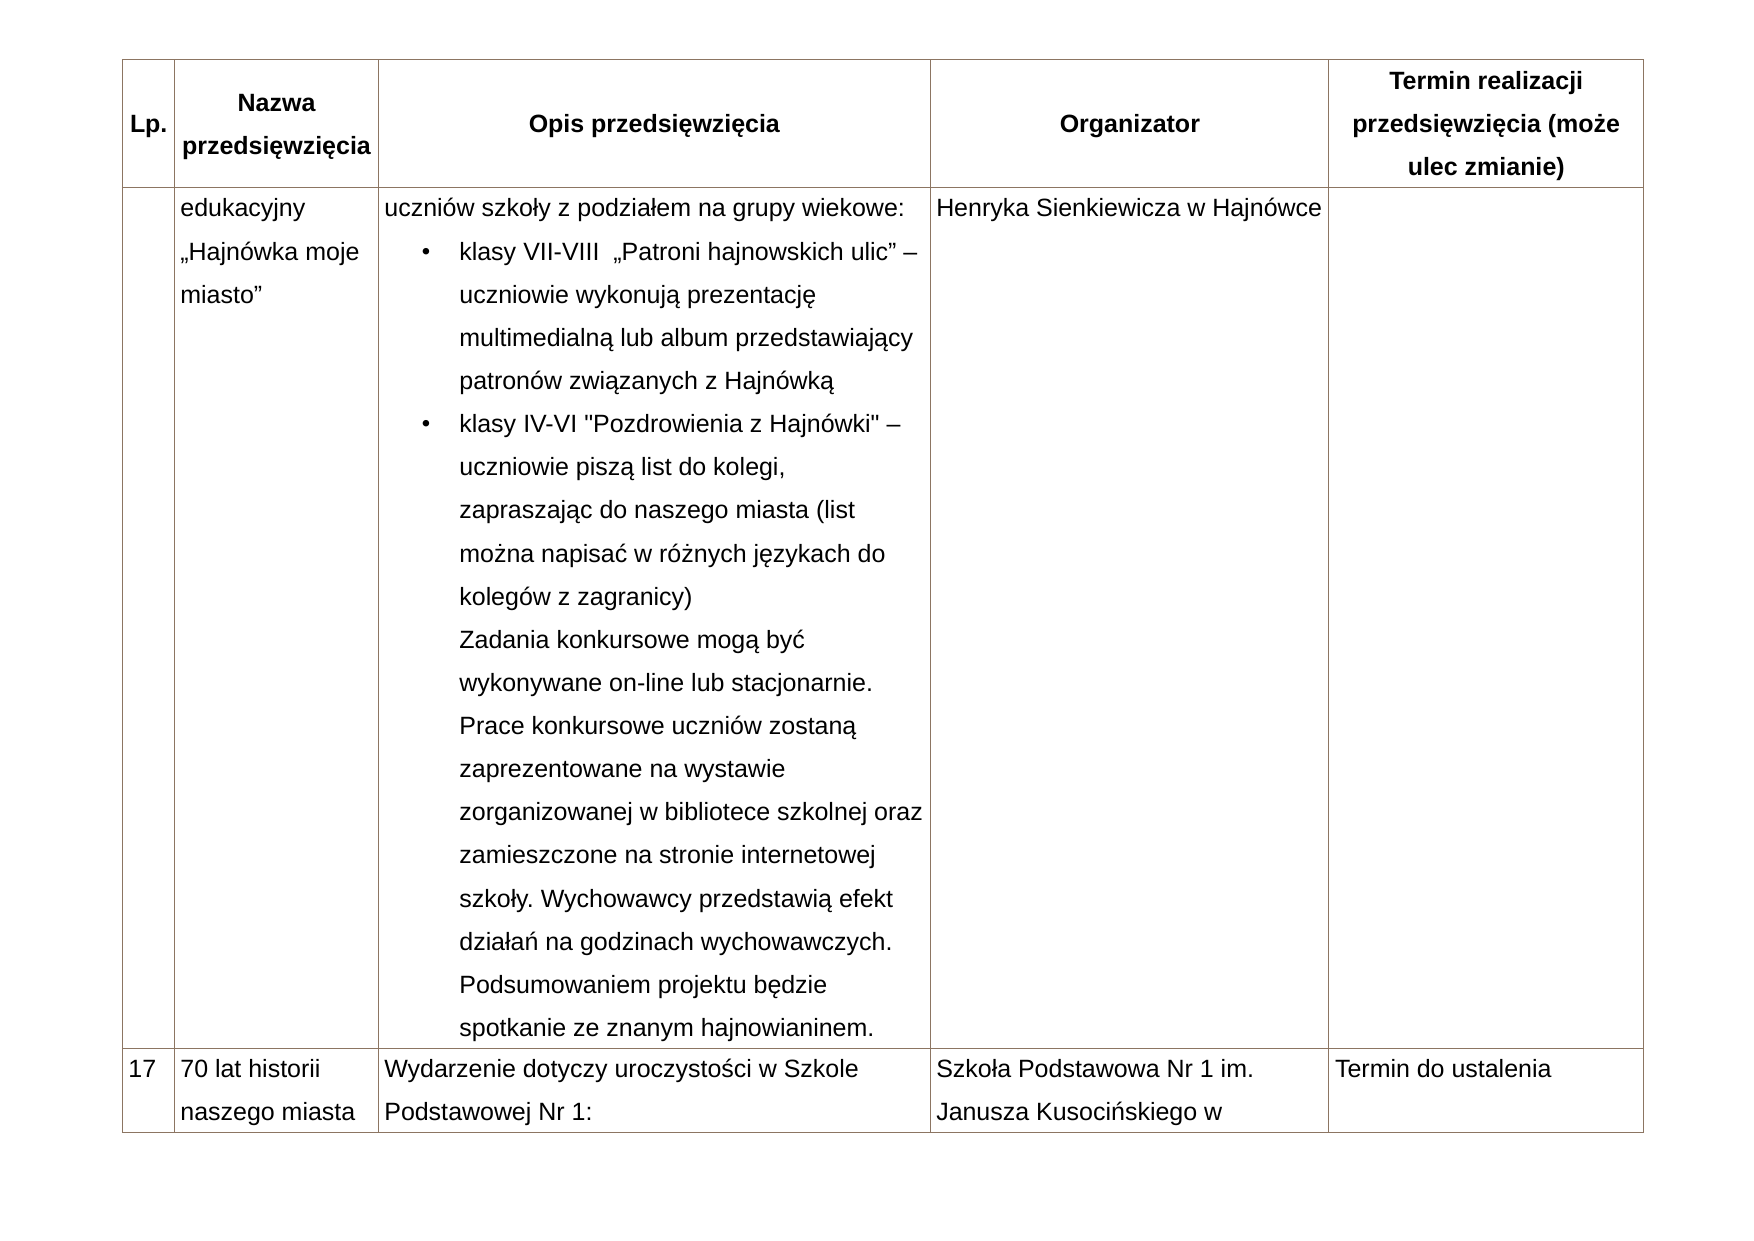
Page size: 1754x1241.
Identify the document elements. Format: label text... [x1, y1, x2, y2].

table_cell uczniów szkoły z podziałem na grupy wiekowe: klasy VII-VIII „Patroni hajnowskich ulic” – uczniowie wykonują prezentację multimedialną lub album przedstawiający patronów związanych z Hajnówką klasy IV-VI "Pozdrowienia z Hajnówki" – uczniowie piszą list do kolegi, zapraszając do naszego miasta (list można napisać w różnych językach do kolegów z zagranicy) Zadania konkursowe mogą być wykonywane on-line lub stacjonarnie. Prace konkursowe uczniów zostaną zaprezentowane na wystawie zorganizowanej w bibliotece szkolnej oraz zamieszczone na stronie internetowej szkoły. Wychowawcy przedstawią efekt działań na godzinach wychowawczych. Podsumowaniem projektu będzie spotkanie ze znanym hajnowianinem. [379, 188, 930, 1047]
table_cell 17 [123, 1049, 174, 1132]
table_header Nazwa przedsięwzięcia [175, 60, 378, 187]
table_header Lp. [123, 60, 174, 187]
table_cell Termin do ustalenia [1329, 1049, 1643, 1132]
table_header Organizator [931, 60, 1328, 187]
table_cell Henryka Sienkiewicza w Hajnówce [931, 188, 1328, 1047]
table_cell Wydarzenie dotyczy uroczystości w Szkole Podstawowej Nr 1: Sławni ludzie i ich dokonania Najstarsze obiekty Hajnówki Przygotowanie wystawy fotograficznej o „starej Hajnówce” Udział w lekcjach bibliotecznych. [379, 1049, 930, 1132]
table_cell 70 lat historii naszego miasta [175, 1049, 378, 1132]
table_cell [123, 188, 174, 1047]
table_header Opis przedsięwzięcia [379, 60, 930, 187]
table_cell Szkoła Podstawowa Nr 1 im. Janusza Kusocińskiego w [931, 1049, 1328, 1132]
table_cell [1329, 188, 1643, 1047]
table_header Termin realizacji przedsięwzięcia (może ulec zmianie) [1329, 60, 1643, 187]
table_cell edukacyjny „Hajnówka moje miasto” [175, 188, 378, 1047]
